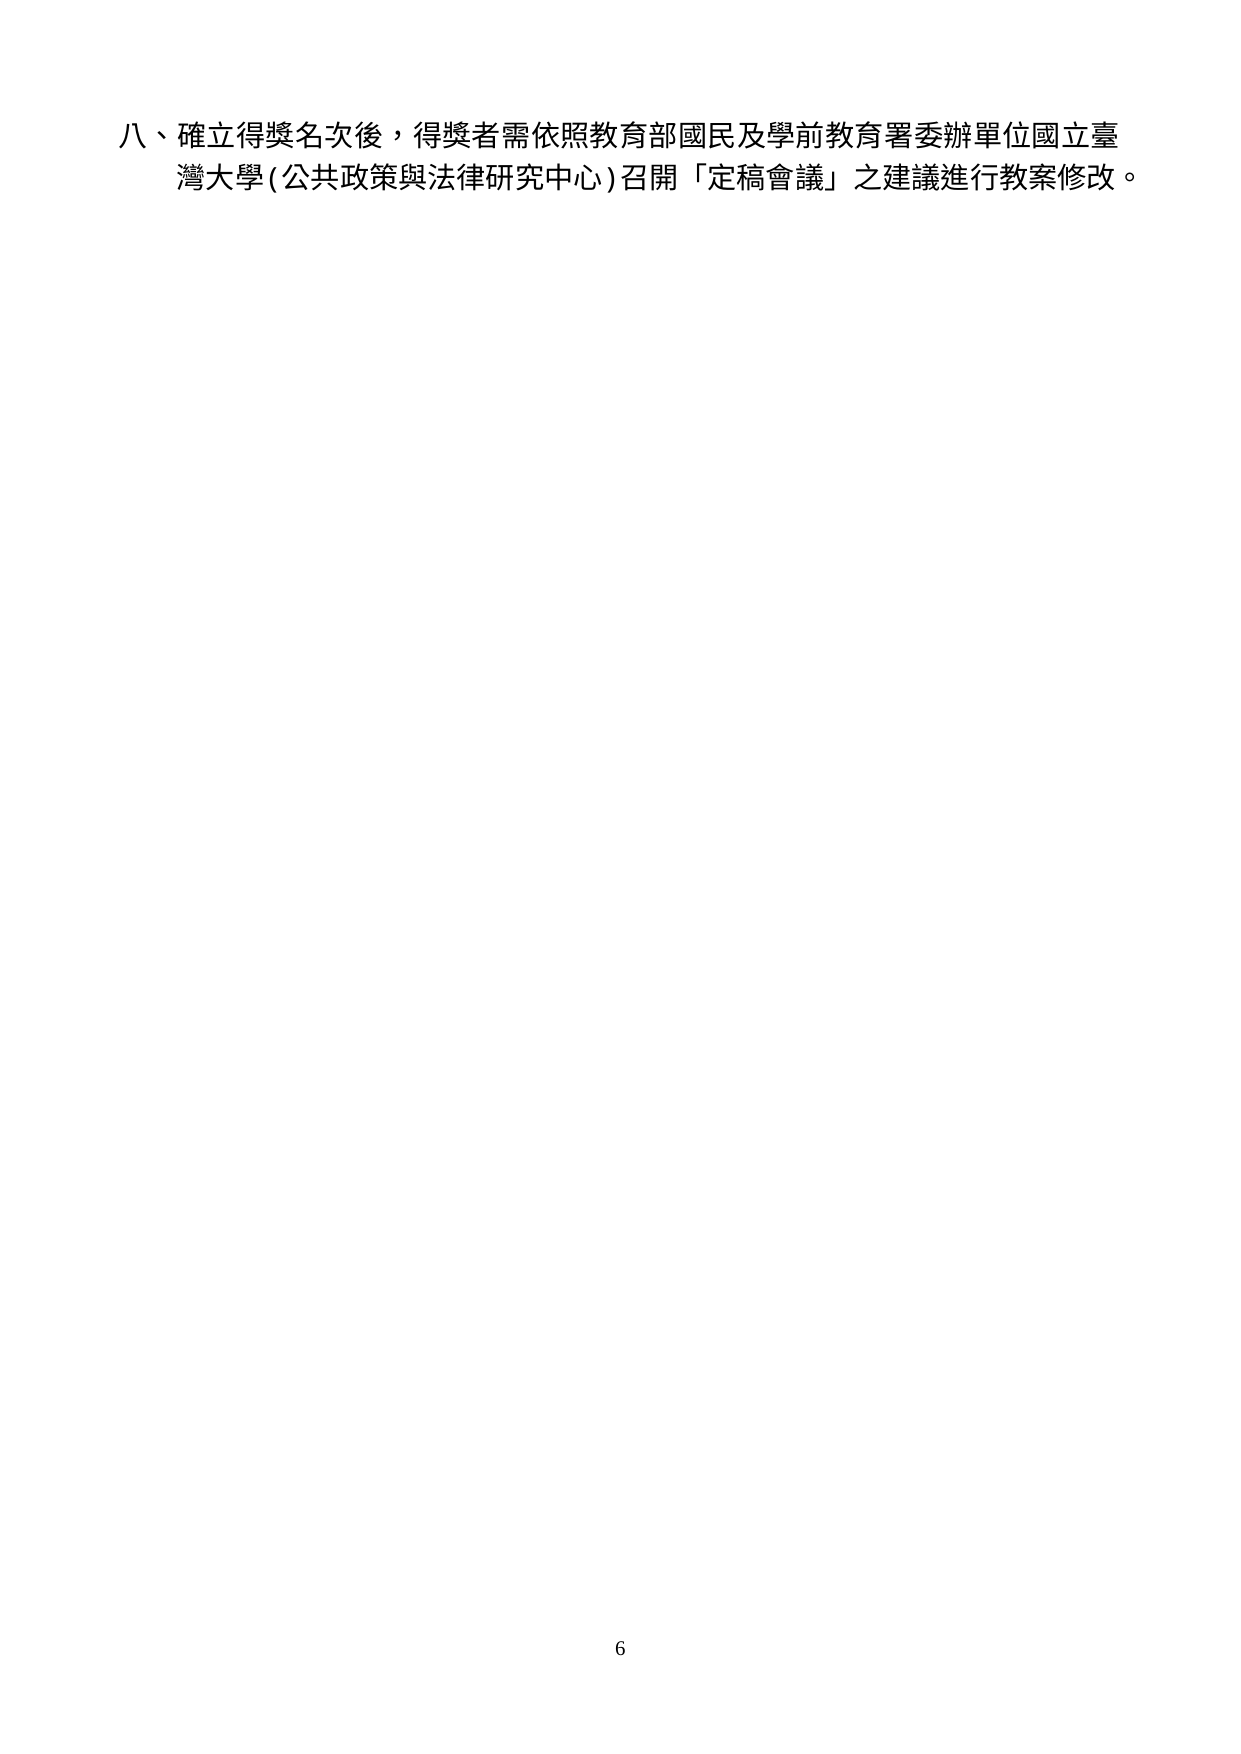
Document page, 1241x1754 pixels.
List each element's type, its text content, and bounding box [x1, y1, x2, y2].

text 八、確立得獎名次後，得獎者需依照教育部國民及學前教育署委辦單位國立臺灣大學(公共政策與法律研究中心)召開「定稿會議」之建議進行教案修改。 [118, 112, 1122, 197]
